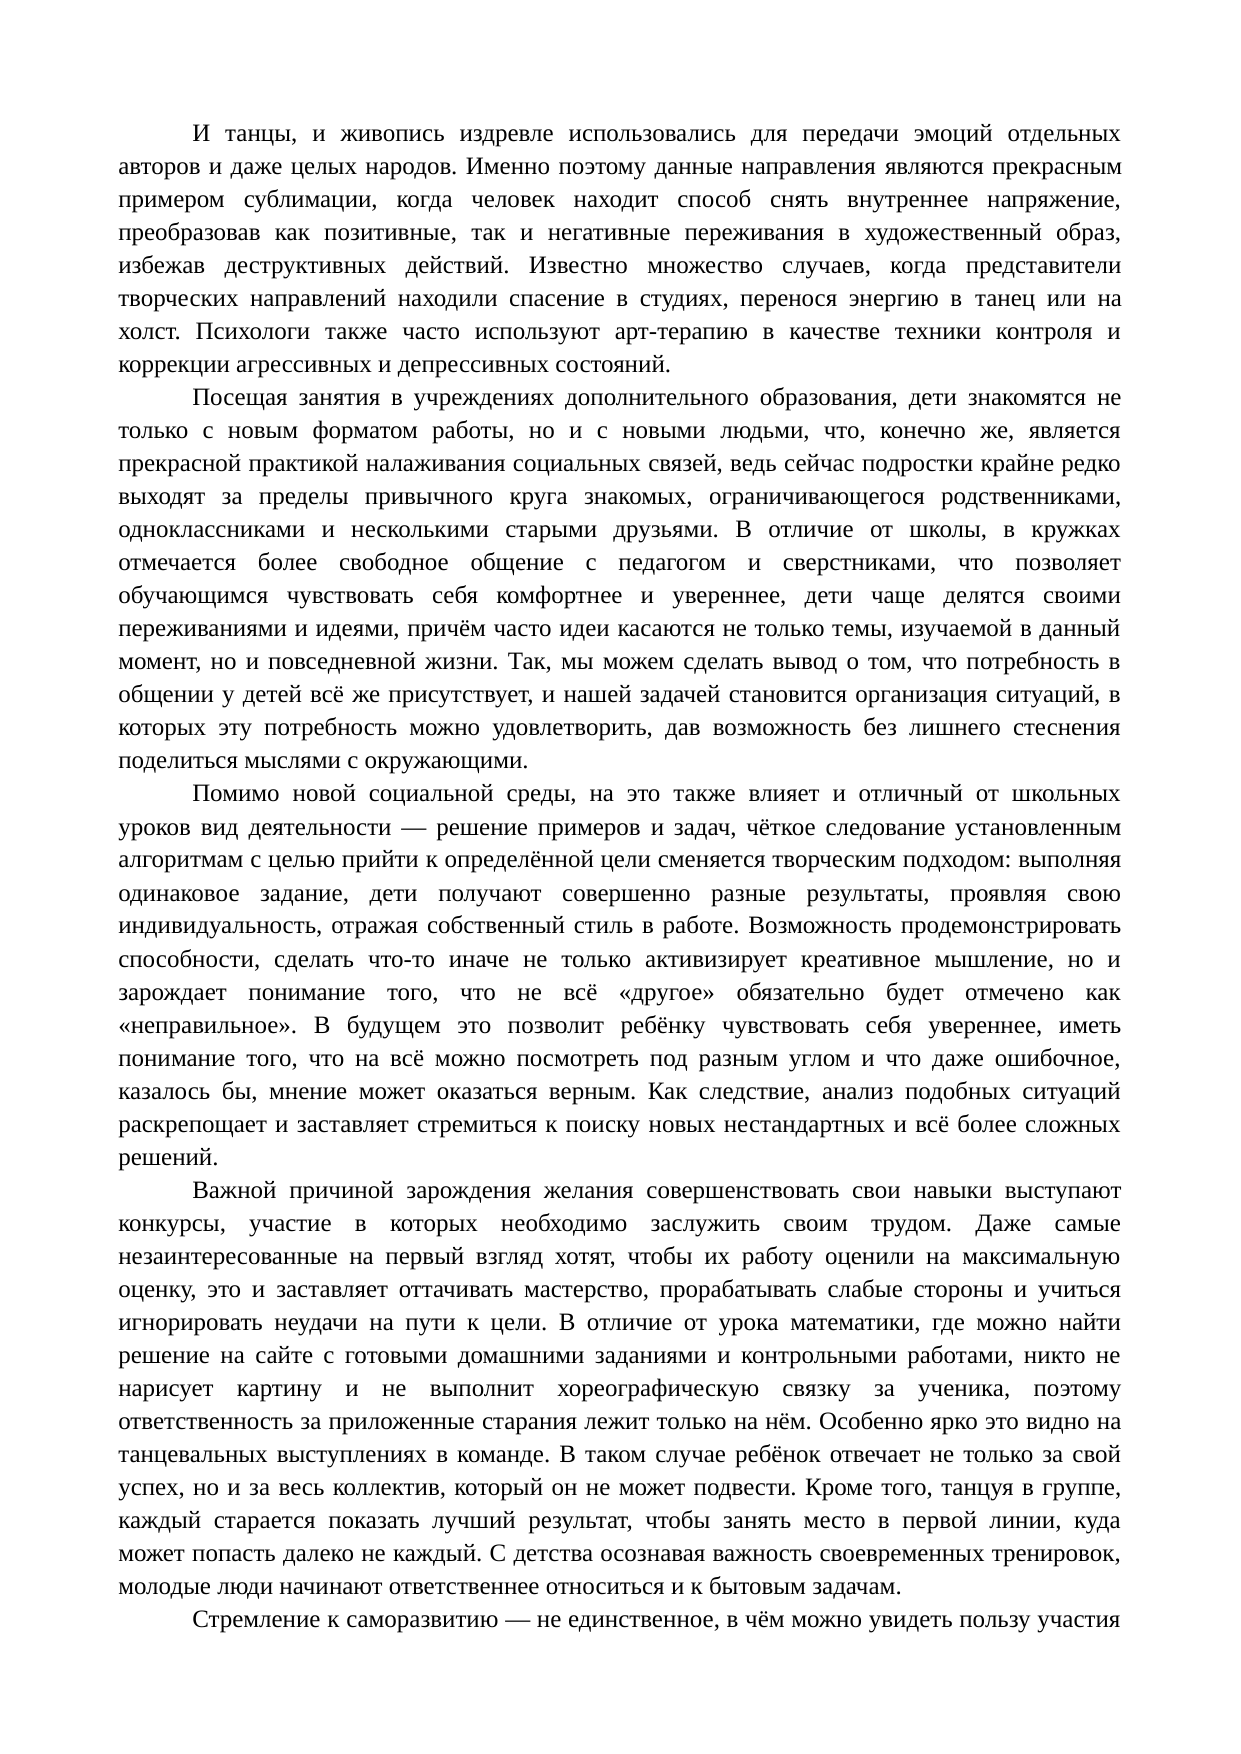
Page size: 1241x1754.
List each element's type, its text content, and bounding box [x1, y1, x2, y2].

text Важной причиной зарождения желания совершенствовать свои навыки выступают конкурсы, участие в которых необходимо заслужить своим трудом. Даже самые незаинтересованные на первый взгляд хотят, чтобы их работу оценили на максимальную оценку, это и заставляет оттачивать мастерство, прорабатывать слабые стороны и учиться игнорировать неудачи на пути к цели. В отличие от урока математики, где можно найти решение на сайте с готовыми домашними заданиями и контрольными работами, никто не нарисует картину и не выполнит хореографическую связку за ученика, поэтому ответственность за приложенные старания лежит только на нём. Особенно ярко это видно на танцевальных выступлениях в команде. В таком случае ребёнок отвечает не только за свой успех, но и за весь коллектив, который он не может подвести. Кроме того, танцуя в группе, каждый старается показать лучший результат, чтобы занять место в первой линии, куда может попасть далеко не каждый. С детства осознавая важность своевременных тренировок, молодые люди начинают ответственнее относиться и к бытовым задачам. [118, 1175, 1122, 1600]
text Помимо новой социальной среды, на это также влияет и отличный от школьных уроков вид деятельности — решение примеров и задач, чёткое следование установленным алгоритмам с целью прийти к определённой цели сменяется творческим подходом: выполняя одинаковое задание, дети получают совершенно разные результаты, проявляя свою индивидуальность, отражая собственный стиль в работе. Возможность продемонстрировать способности, сделать что-то иначе не только активизирует креативное мышление, но и зарождает понимание того, что не всё «другое» обязательно будет отмечено как «неправильное». В будущем это позволит ребёнку чувствовать себя увереннее, иметь понимание того, что на всё можно посмотреть под разным углом и что даже ошибочное, казалось бы, мнение может оказаться верным. Как следствие, анализ подобных ситуаций раскрепощает и заставляет стремиться к поиску новых нестандартных и всё более сложных решений. [118, 778, 1122, 1171]
text И танцы, и живопись издревле использовались для передачи эмоций отдельных авторов и даже целых народов. Именно поэтому данные направления являются прекрасным примером сублимации, когда человек находит способ снять внутреннее напряжение, преобразовав как позитивные, так и негативные переживания в художественный образ, избежав деструктивных действий. Известно множество случаев, когда представители творческих направлений находили спасение в студиях, перенося энергию в танец или на холст. Психологи также часто используют арт-терапию в качестве техники контроля и коррекции агрессивных и депрессивных состояний. [118, 118, 1122, 378]
text Стремление к саморазвитию — не единственное, в чём можно увидеть пользу участия [118, 1604, 1122, 1633]
text Посещая занятия в учреждениях дополнительного образования, дети знакомятся не только с новым форматом работы, но и с новыми людьми, что, конечно же, является прекрасной практикой налаживания социальных связей, ведь сейчас подростки крайне редко выходят за пределы привычного круга знакомых, ограничивающегося родственниками, одноклассниками и несколькими старыми друзьями. В отличие от школы, в кружках отмечается более свободное общение с педагогом и сверстниками, что позволяет обучающимся чувствовать себя комфортнее и увереннее, дети чаще делятся своими переживаниями и идеями, причём часто идеи касаются не только темы, изучаемой в данный момент, но и повседневной жизни. Так, мы можем сделать вывод о том, что потребность в общении у детей всё же присутствует, и нашей задачей становится организация ситуаций, в которых эту потребность можно удовлетворить, дав возможность без лишнего стеснения поделиться мыслями с окружающими. [118, 382, 1122, 774]
